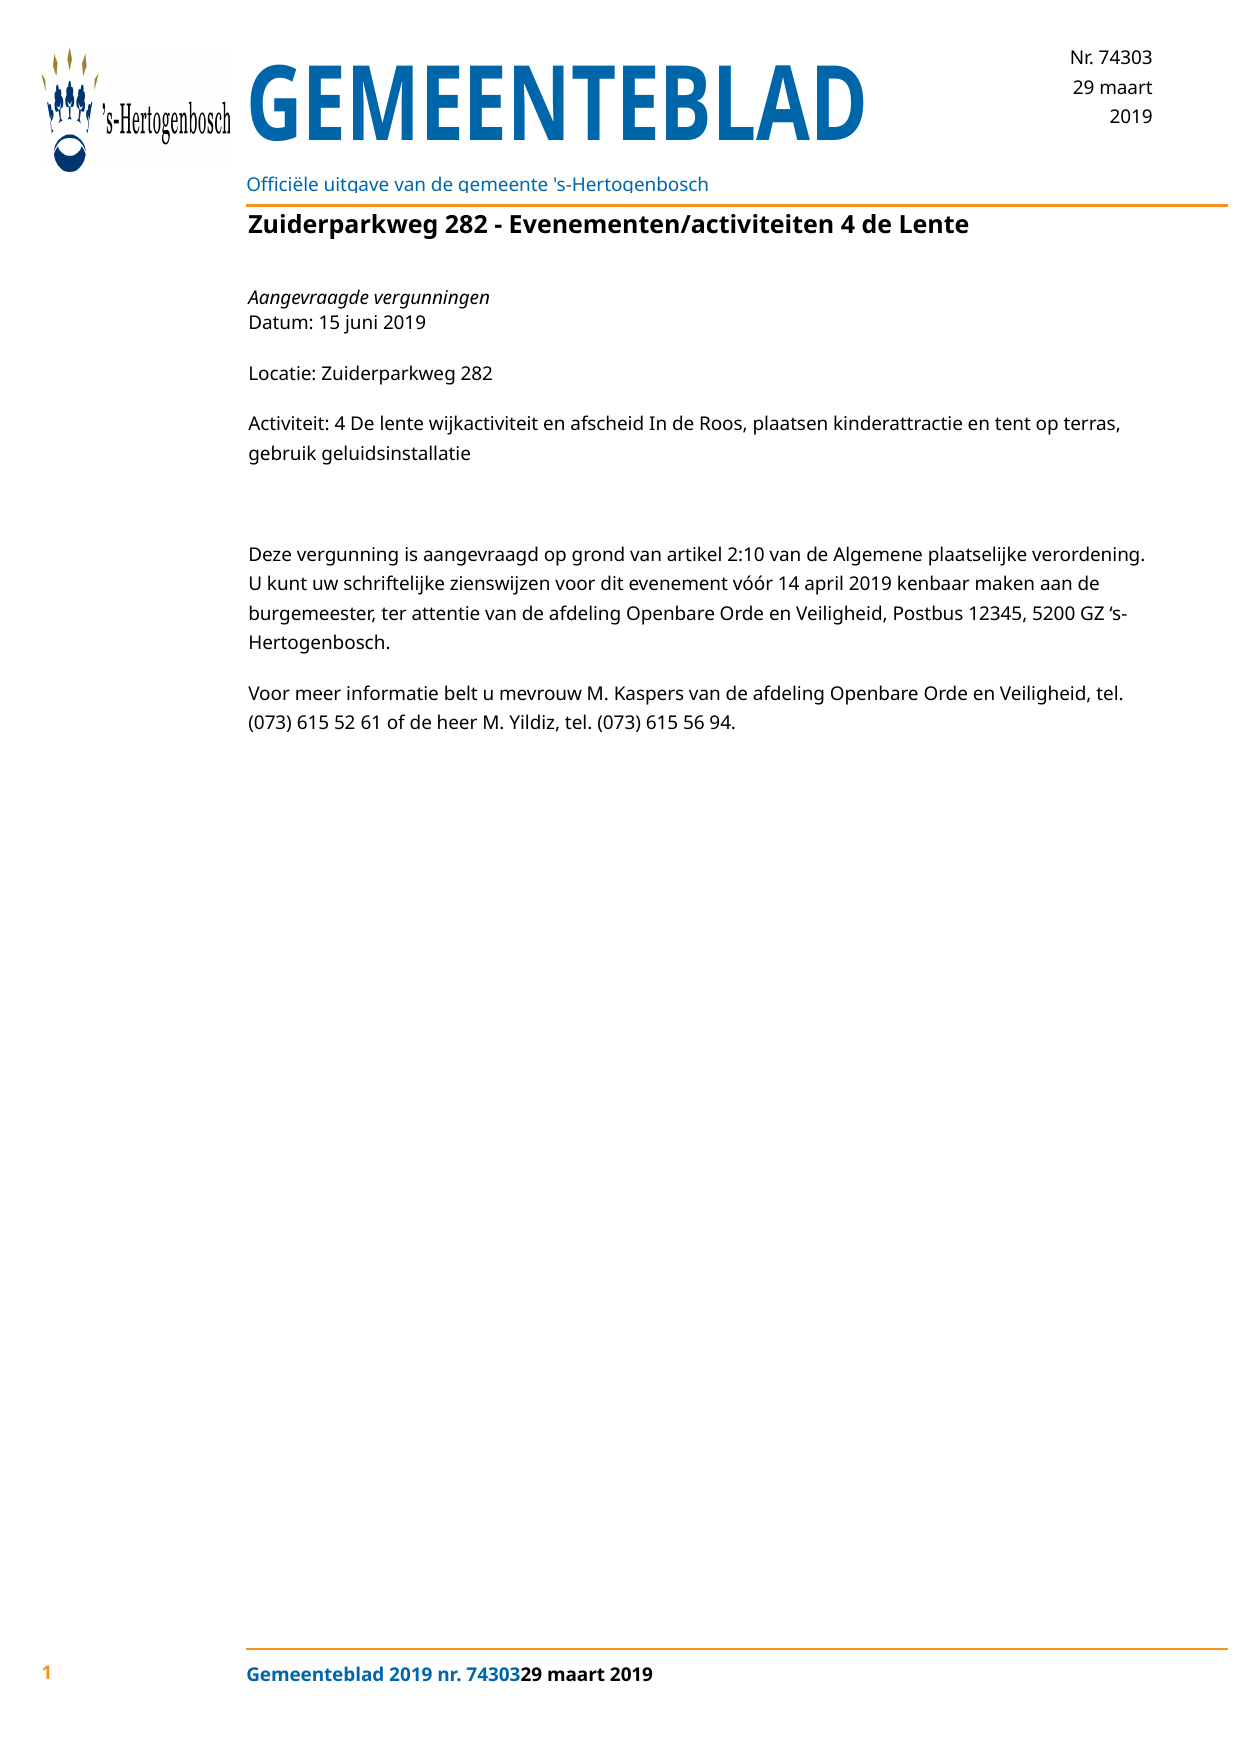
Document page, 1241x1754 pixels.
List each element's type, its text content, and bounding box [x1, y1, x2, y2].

text Datum: 15 juni 2019 [248, 309, 1152, 335]
text Zuiderparkweg 282 - Evenementen/activiteiten 4 de Lente [248, 207, 1152, 241]
text Deze vergunning is aangevraagd op grond van artikel 2:10 van de Algemene plaatselijke verordening. U kunt uw schriftelijke zienswijzen voor dit evenement vóór 14 april 2019 kenbaar maken aan de burgemeester, ter attentie van de afdeling Openbare Orde en Veiligheid, Postbus 12345, 5200 GZ ‘s-Hertogenbosch. [248, 541, 1152, 655]
text Aangevraagde vergunningen [248, 284, 1152, 309]
text Activiteit: 4 De lente wijkactiviteit en afscheid In de Roos, plaatsen kinderattractie en tent op terras, gebruik geluidsinstallatie [248, 410, 1152, 466]
text Locatie: Zuiderparkweg 282 [248, 360, 1152, 386]
text Voor meer informatie belt u mevrouw M. Kaspers van de afdeling Openbare Orde en Veiligheid, tel. (073) 615 52 61 of de heer M. Yildiz, tel. (073) 615 56 94. [248, 680, 1152, 735]
picture [41, 47, 231, 172]
